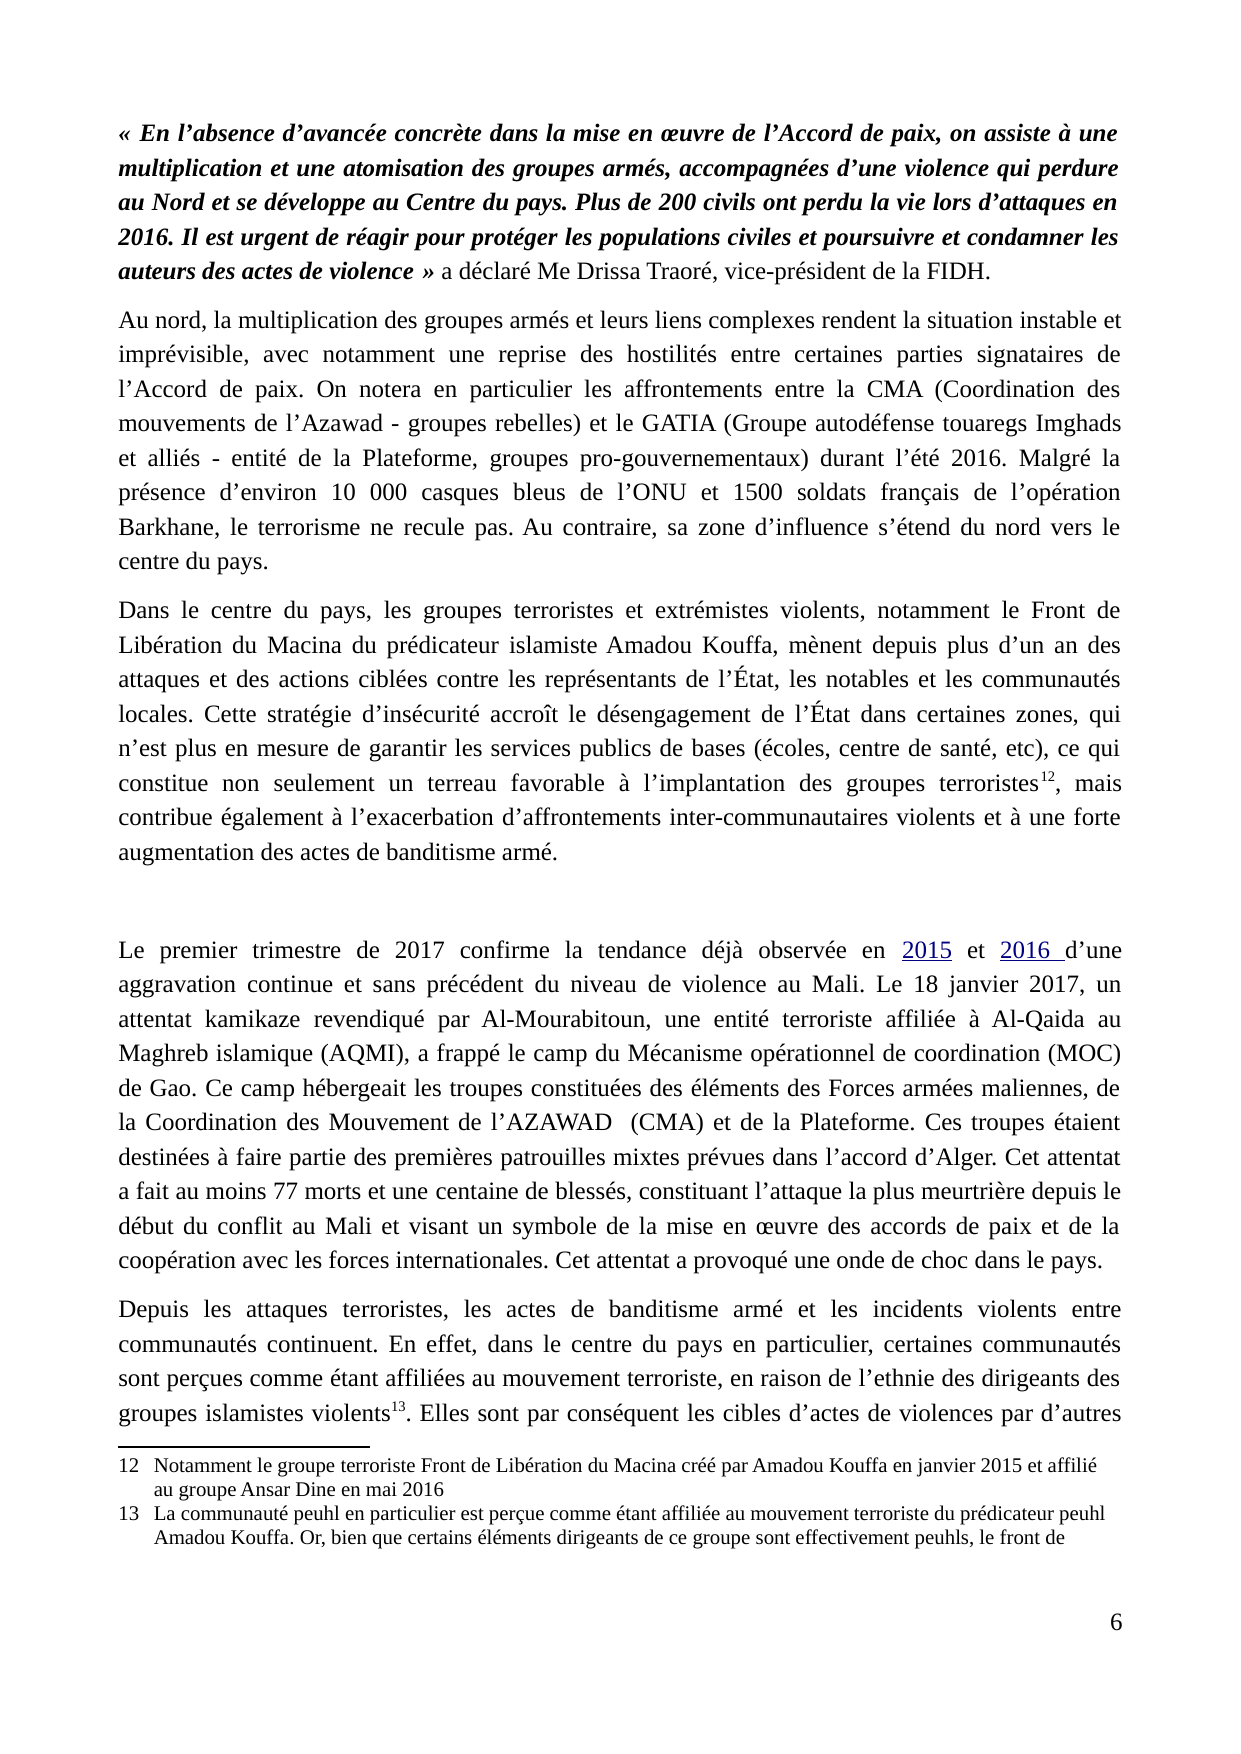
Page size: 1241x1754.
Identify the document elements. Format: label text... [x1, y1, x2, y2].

text Au nord, la multiplication des groupes armés et leurs liens complexes rendent la situation instable et imprévisible, avec notamment une reprise des hostilités entre certaines parties signataires de l’Accord de paix. On notera en particulier les affrontements entre la CMA (Coordination des mouvements de l’Azawad - groupes rebelles) et le GATIA (Groupe autodéfense touaregs Imghads et alliés - entité de la Plateforme, groupes pro-gouvernementaux) durant l’été 2016. Malgré la présence d’environ 10 000 casques bleus de l’ONU et 1500 soldats français de l’opération Barkhane, le terrorisme ne recule pas. Au contraire, sa zone d’influence s’étend du nord vers le centre du pays. [118, 305, 1122, 575]
text Le premier trimestre de 2017 confirme la tendance déjà observée en 2015 et 2016 d’une aggravation continue et sans précédent du niveau de violence au Mali. Le 18 janvier 2017, un attentat kamikaze revendiqué par Al-Mourabitoun, une entité terroriste affiliée à Al-Qaida au Maghreb islamique (AQMI), a frappé le camp du Mécanisme opérationnel de coordination (MOC) de Gao. Ce camp hébergeait les troupes constituées des éléments des Forces armées maliennes, de la Coordination des Mouvement de l’AZAWAD (CMA) et de la Plateforme. Ces troupes étaient destinées à faire partie des premières patrouilles mixtes prévues dans l’accord d’Alger. Cet attentat a fait au moins 77 morts et une centaine de blessés, constituant l’attaque la plus meurtrière depuis le début du conflit au Mali et visant un symbole de la mise en œuvre des accords de paix et de la coopération avec les forces internationales. Cet attentat a provoqué une onde de choc dans le pays. [118, 935, 1122, 1274]
text Dans le centre du pays, les groupes terroristes et extrémistes violents, notamment le Front de Libération du Macina du prédicateur islamiste Amadou Kouffa, mènent depuis plus d’un an des attaques et des actions ciblées contre les représentants de l’État, les notables et les communautés locales. Cette stratégie d’insécurité accroît le désengagement de l’État dans certaines zones, qui n’est plus en mesure de garantir les services publics de bases (écoles, centre de santé, etc), ce qui constitue non seulement un terreau favorable à l’implantation des groupes terroristes, mais contribue également à l’exacerbation d’affrontements inter-communautaires violents et à une forte augmentation des actes de banditisme armé. [118, 596, 1122, 866]
text « En l’absence d’avancée concrète dans la mise en œuvre de l’Accord de paix, on assiste à une multiplication et une atomisation des groupes armés, accompagnées d’une violence qui perdure au Nord et se développe au Centre du pays. Plus de 200 civils ont perdu la vie lors d’attaques en 2016. Il est urgent de réagir pour protéger les populations civiles et poursuivre et condamner les auteurs des actes de violence » a déclaré Me Drissa Traoré, vice-président de la FIDH. [118, 118, 1122, 285]
text Notamment le groupe terroriste Front de Libération du Macina créé par Amadou Kouffa en janvier 2015 et affilié au groupe Ansar Dine en mai 2016 [118, 1453, 1122, 1501]
text La communauté peuhl en particulier est perçue comme étant affiliée au mouvement terroriste du prédicateur peuhl Amadou Kouffa. Or, bien que certains éléments dirigeants de ce groupe sont effectivement peuhls, le front de [118, 1501, 1122, 1549]
text Depuis les attaques terroristes, les actes de banditisme armé et les incidents violents entre communautés continuent. En effet, dans le centre du pays en particulier, certaines communautés sont perçues comme étant affiliées au mouvement terroriste, en raison de l’ethnie des dirigeants des groupes islamistes violents. Elles sont par conséquent les cibles d’actes de violences par d’autres [118, 1294, 1122, 1427]
